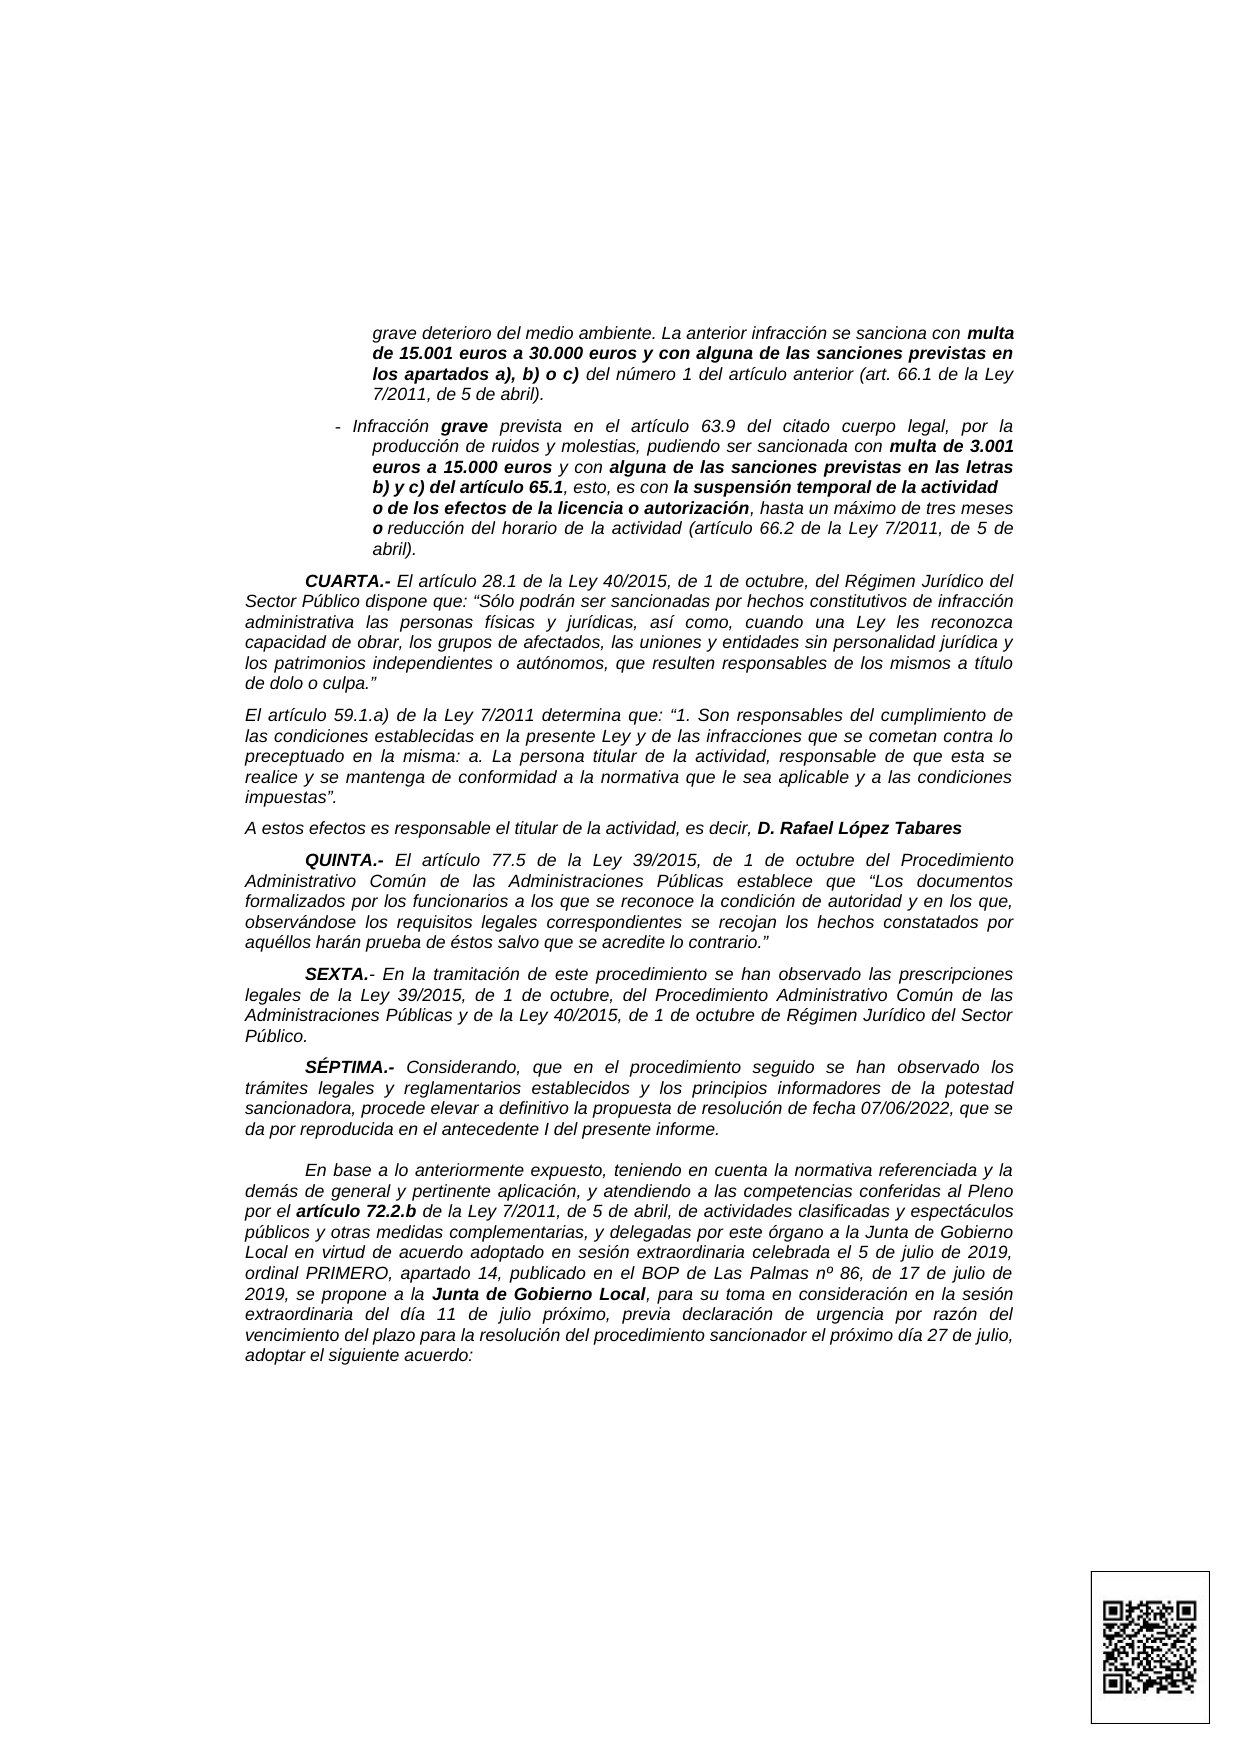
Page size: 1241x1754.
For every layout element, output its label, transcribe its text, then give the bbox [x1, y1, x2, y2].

text CUARTA.- El artículo 28.1 de la Ley 40/2015, de 1 de octubre, del Régimen Jurídico del Sector Público dispone que: “Sólo podrán ser sancionadas por hechos constitutivos de infracción administrativa las personas físicas y jurídicas, así como, cuando una Ley les reconozca capacidad de obrar, los grupos de afectados, las uniones y entidades sin personalidad jurídica y los patrimonios independientes o autónomos, que resulten responsables de los mismos a título de dolo o culpa.” [245, 571, 1014, 694]
text A estos efectos es responsable el titular de la actividad, es decir, D. Rafael López Tabares [245, 818, 1157, 839]
text QUINTA.- El artículo 77.5 de la Ley 39/2015, de 1 de octubre del Procedimiento Administrativo Común de las Administraciones Públicas establece que “Los documentos formalizados por los funcionarios a los que se reconoce la condición de autoridad y en los que, observándose los requisitos legales correspondientes se recojan los hechos constatados por aquéllos harán prueba de éstos salvo que se acredite lo contrario.” [245, 850, 1014, 953]
list de los efectos de la licencia o autorización, hasta un máximo de tres meses [372, 498, 1157, 518]
text SEXTA.- En la tramitación de este procedimiento se han observado las prescripciones legales de la Ley 39/2015, de 1 de octubre, del Procedimiento Administrativo Común de las Administraciones Públicas y de la Ley 40/2015, de 1 de octubre de Régimen Jurídico del Sector Público. [245, 964, 1014, 1046]
text - Infracción grave prevista en el artículo 63.9 del citado cuerpo legal, por la producción de ruidos y molestias, pudiendo ser sancionada con multa de 3.001 euros a 15.000 euros y con alguna de las sanciones previstas en las letras b) y c) del artículo 65.1, esto, es con la suspensión temporal de la actividad [335, 416, 1014, 498]
picture [1092, 1572, 1209, 1723]
text En base a lo anteriormente expuesto, teniendo en cuenta la normativa referenciada y la demás de general y pertinente aplicación, y atendiendo a las competencias conferidas al Pleno por el artículo 72.2.b de la Ley 7/2011, de 5 de abril, de actividades clasificadas y espectáculos públicos y otras medidas complementarias, y delegadas por este órgano a la Junta de Gobierno Local en virtud de acuerdo adoptado en sesión extraordinaria celebrada el 5 de julio de 2019, ordinal PRIMERO, apartado 14, publicado en el BOP de Las Palmas nº 86, de 17 de julio de 2019, se propone a la Junta de Gobierno Local, para su toma en consideración en la sesión extraordinaria del día 11 de julio próximo, previa declaración de urgencia por razón del vencimiento del plazo para la resolución del procedimiento sancionador el próximo día 27 de julio, adoptar el siguiente acuerdo: [245, 1161, 1014, 1366]
text El artículo 59.1.a) de la Ley 7/2011 determina que: “1. Son responsables del cumplimiento de las condiciones establecidas en la presente Ley y de las infracciones que se cometan contra lo preceptuado en la misma: a. La persona titular de la actividad, responsable de que esta se realice y se mantenga de conformidad a la normativa que le sea aplicable y a las condiciones impuestas”. [245, 705, 1014, 808]
list reducción del horario de la actividad (artículo 66.2 de la Ley 7/2011, de 5 de abril). [372, 518, 1014, 559]
text SÉPTIMA.- Considerando, que en el procedimiento seguido se han observado los trámites legales y reglamentarios establecidos y los principios informadores de la potestad sancionadora, procede elevar a definitivo la propuesta de resolución de fecha 07/06/2022, que se da por reproducida en el antecedente I del presente informe. [245, 1057, 1014, 1139]
text grave deterioro del medio ambiente. La anterior infracción se sanciona con multa de 15.001 euros a 30.000 euros y con alguna de las sanciones previstas en los apartados a), b) o c) del número 1 del artículo anterior (art. 66.1 de la Ley 7/2011, de 5 de abril). [372, 323, 1014, 405]
